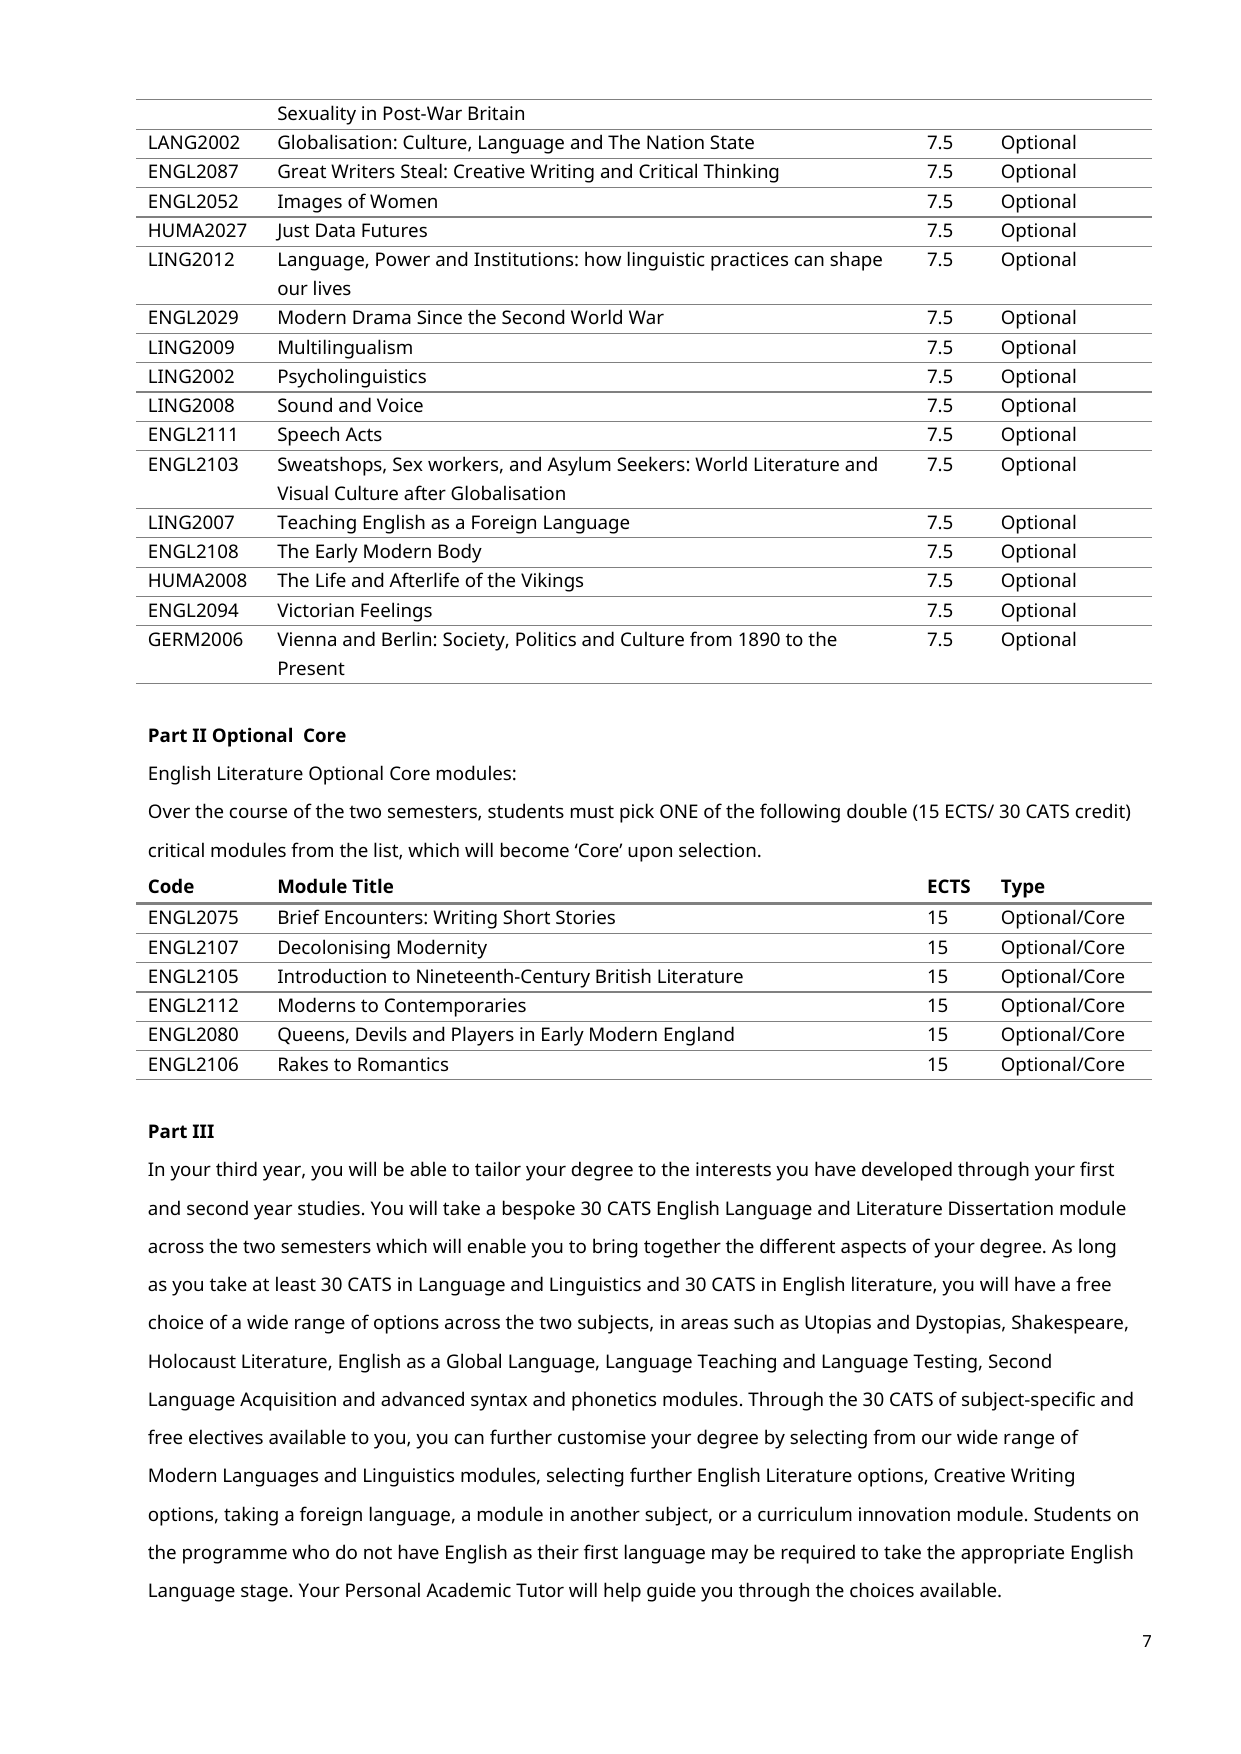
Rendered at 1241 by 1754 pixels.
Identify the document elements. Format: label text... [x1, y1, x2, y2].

table_cell Great Writers Steal: Creative Writing and Critical Thinking [266, 159, 916, 187]
table_cell ENGL2105 [136, 963, 266, 991]
table_cell ENGL2103 [136, 451, 266, 508]
table_cell ENGL2094 [136, 597, 266, 625]
table_cell Code [136, 873, 266, 902]
table_cell 7.5 [916, 538, 989, 567]
table_cell ENGL2087 [136, 159, 266, 187]
table_cell Rakes to Romantics [266, 1051, 916, 1079]
table_cell Sound and Voice [266, 393, 916, 421]
table_cell 15 [916, 1051, 989, 1079]
table_cell 7.5 [916, 159, 989, 187]
table_cell Optional [989, 597, 1152, 625]
table_cell GERM2006 [136, 626, 266, 683]
table_cell Optional [989, 538, 1152, 567]
table_cell ECTS [916, 873, 989, 902]
table_cell Modern Drama Since the Second World War [266, 305, 916, 333]
table_cell 7.5 [916, 509, 989, 537]
table_cell 7.5 [916, 305, 989, 333]
table_cell ENGL2107 [136, 934, 266, 962]
table_cell Brief Encounters: Writing Short Stories [266, 905, 916, 933]
table_cell Vienna and Berlin: Society, Politics and Culture from 1890 to the Present [266, 626, 916, 683]
table_cell Optional/Core [989, 934, 1152, 962]
table_cell LING2008 [136, 393, 266, 421]
table_cell [989, 100, 1152, 128]
table_cell HUMA2027 [136, 218, 266, 246]
table_cell HUMA2008 [136, 568, 266, 596]
table_cell The Early Modern Body [266, 538, 916, 567]
table_cell Sweatshops, Sex workers, and Asylum Seekers: World Literature and Visual Culture after Globalisation [266, 451, 916, 508]
table_cell The Life and Afterlife of the Vikings [266, 568, 916, 596]
table_cell Introduction to Nineteenth-Century British Literature [266, 963, 916, 991]
table_cell 7.5 [916, 218, 989, 246]
table_cell LING2007 [136, 509, 266, 537]
table_cell ENGL2075 [136, 905, 266, 933]
table_cell Optional [989, 626, 1152, 683]
table_cell 7.5 [916, 393, 989, 421]
table_cell ENGL2052 [136, 188, 266, 216]
table_cell 15 [916, 1022, 989, 1050]
table_cell Optional/Core [989, 1051, 1152, 1079]
table_cell Just Data Futures [266, 218, 916, 246]
table_cell Type [989, 873, 1152, 902]
table_cell LING2009 [136, 334, 266, 362]
table_cell 7.5 [916, 188, 989, 216]
table_cell Part III In your third year, you will be able to tailor your degree to the interests you have developed through your first and second year studies. You will take a bespoke 30 CATS English Language and Literature Dissertation module across the two semesters which will enable you to bring together the different aspects of your degree. As long as you take at least 30 CATS in Language and Linguistics and 30 CATS in English literature, you will have a free choice of a wide range of options across the two subjects, in areas such as Utopias and Dystopias, Shakespeare, Holocaust Literature, English as a Global Language, Language Teaching and Language Testing, Second Language Acquisition and advanced syntax and phonetics modules. Through the 30 CATS of subject-specific and free electives available to you, you can further customise your degree by selecting from our wide range of Modern Languages and Linguistics modules, selecting further English Literature options, Creative Writing options, taking a foreign language, a module in another subject, or a curriculum innovation module. Students on the programme who do not have English as their first language may be required to take the appropriate English Language stage. Your Personal Academic Tutor will help guide you through the choices available. [136, 1080, 1152, 1603]
table_cell LING2012 [136, 247, 266, 304]
table_cell Optional [989, 334, 1152, 362]
table_cell 7.5 [916, 597, 989, 625]
table_cell Optional [989, 393, 1152, 421]
table_cell ENGL2111 [136, 422, 266, 450]
table_cell 15 [916, 905, 989, 933]
table_cell Optional/Core [989, 905, 1152, 933]
table_cell Speech Acts [266, 422, 916, 450]
table_cell Optional/Core [989, 963, 1152, 991]
table_cell Optional/Core [989, 1022, 1152, 1050]
table_cell 7.5 [916, 334, 989, 362]
table_cell 7.5 [916, 626, 989, 683]
table_cell Optional [989, 130, 1152, 158]
table_cell [136, 100, 266, 128]
table_cell ENGL2106 [136, 1051, 266, 1079]
table_cell LANG2002 [136, 130, 266, 158]
table_cell Language, Power and Institutions: how linguistic practices can shape our lives [266, 247, 916, 304]
table_cell Optional [989, 422, 1152, 450]
table_cell 7.5 [916, 247, 989, 304]
table_cell 7.5 [916, 422, 989, 450]
table_cell Globalisation: Culture, Language and The Nation State [266, 130, 916, 158]
table_cell Optional [989, 247, 1152, 304]
table_cell Module Title [266, 873, 916, 902]
table_cell LING2002 [136, 363, 266, 391]
table_cell 7.5 [916, 568, 989, 596]
table_cell Optional [989, 305, 1152, 333]
table_cell ENGL2029 [136, 305, 266, 333]
table_cell ENGL2080 [136, 1022, 266, 1050]
table_cell ENGL2112 [136, 993, 266, 1021]
table_cell 7.5 [916, 451, 989, 508]
table_cell Optional [989, 188, 1152, 216]
table_cell Optional [989, 159, 1152, 187]
table_cell Optional [989, 451, 1152, 508]
table_cell Moderns to Contemporaries [266, 993, 916, 1021]
table_cell Images of Women [266, 188, 916, 216]
table_cell Optional/Core [989, 993, 1152, 1021]
table_cell Optional [989, 568, 1152, 596]
table_cell 15 [916, 934, 989, 962]
table_cell Optional [989, 218, 1152, 246]
table_cell Optional [989, 363, 1152, 391]
table_cell 15 [916, 993, 989, 1021]
table_cell 7.5 [916, 130, 989, 158]
table_cell Decolonising Modernity [266, 934, 916, 962]
table_cell [916, 100, 989, 128]
table_cell Teaching English as a Foreign Language [266, 509, 916, 537]
table_cell Victorian Feelings [266, 597, 916, 625]
table_cell Queens, Devils and Players in Early Modern England [266, 1022, 916, 1050]
table_cell Optional [989, 509, 1152, 537]
table_cell 7.5 [916, 363, 989, 391]
table_cell ENGL2108 [136, 538, 266, 567]
table_cell Multilingualism [266, 334, 916, 362]
table_cell Part II Optional Core English Literature Optional Core modules: Over the course of the two semesters, students must pick ONE of the following double (15 ECTS/ 30 CATS credit) critical modules from the list, which will become ‘Core’ upon selection. [136, 684, 1152, 873]
table_cell Psycholinguistics [266, 363, 916, 391]
table_cell 15 [916, 963, 989, 991]
table_cell Sexuality in Post-War Britain [266, 100, 916, 128]
